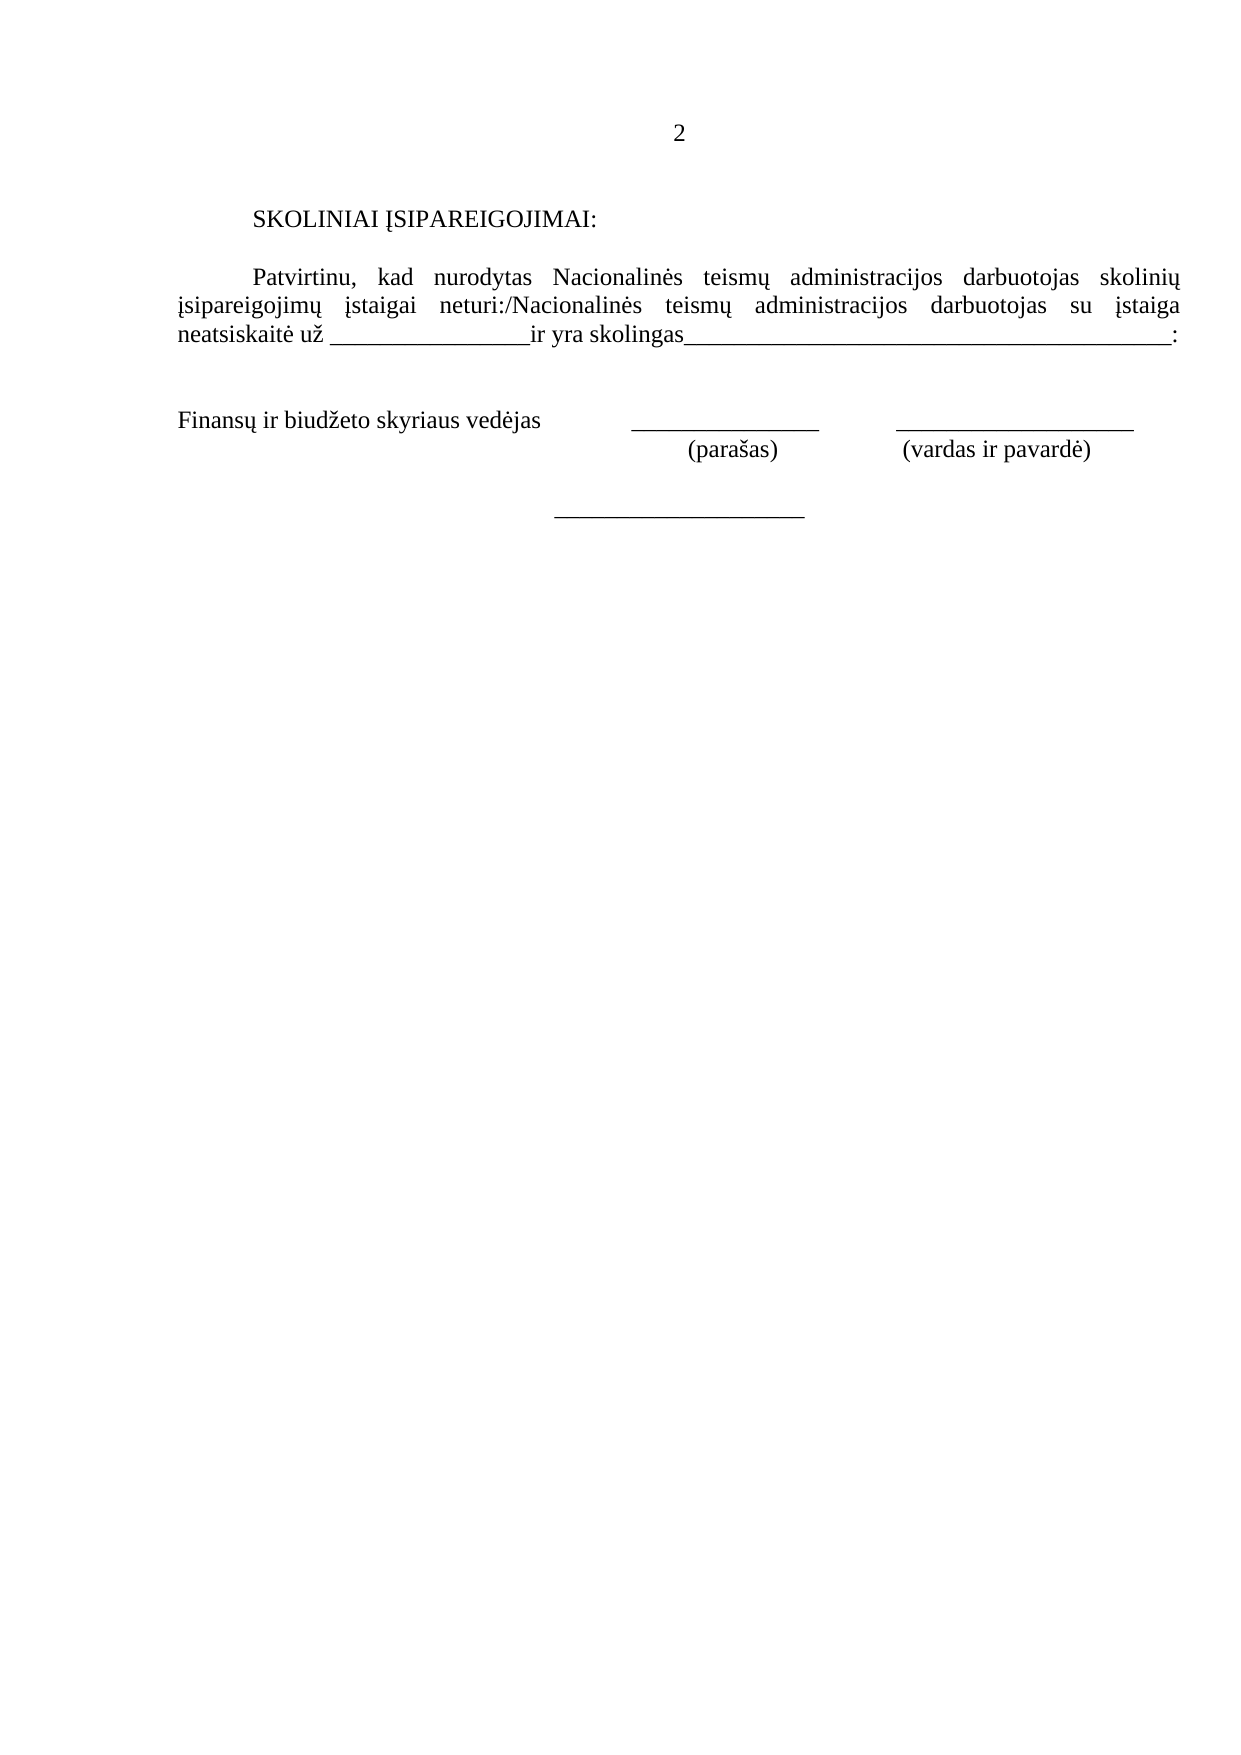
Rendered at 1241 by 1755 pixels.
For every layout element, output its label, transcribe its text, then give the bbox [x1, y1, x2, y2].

text Finansų ir biudžeto skyriaus vedėjas _______________ ___________________ [177, 406, 1181, 434]
text ____________________ [177, 492, 1181, 521]
text SKOLINIAI ĮSIPAREIGOJIMAI: [177, 204, 1181, 233]
text Patvirtinu, kad nurodytas Nacionalinės teismų administracijos darbuotojas skolinių įsipareigojimų įstaigai neturi:/Nacionalinės teismų administracijos darbuotojas su įstaiga neatsiskaitė už ________________ir yra skolingas_______________________________________: [177, 262, 1181, 348]
text (parašas) (vardas ir pavardė) [177, 434, 1181, 463]
